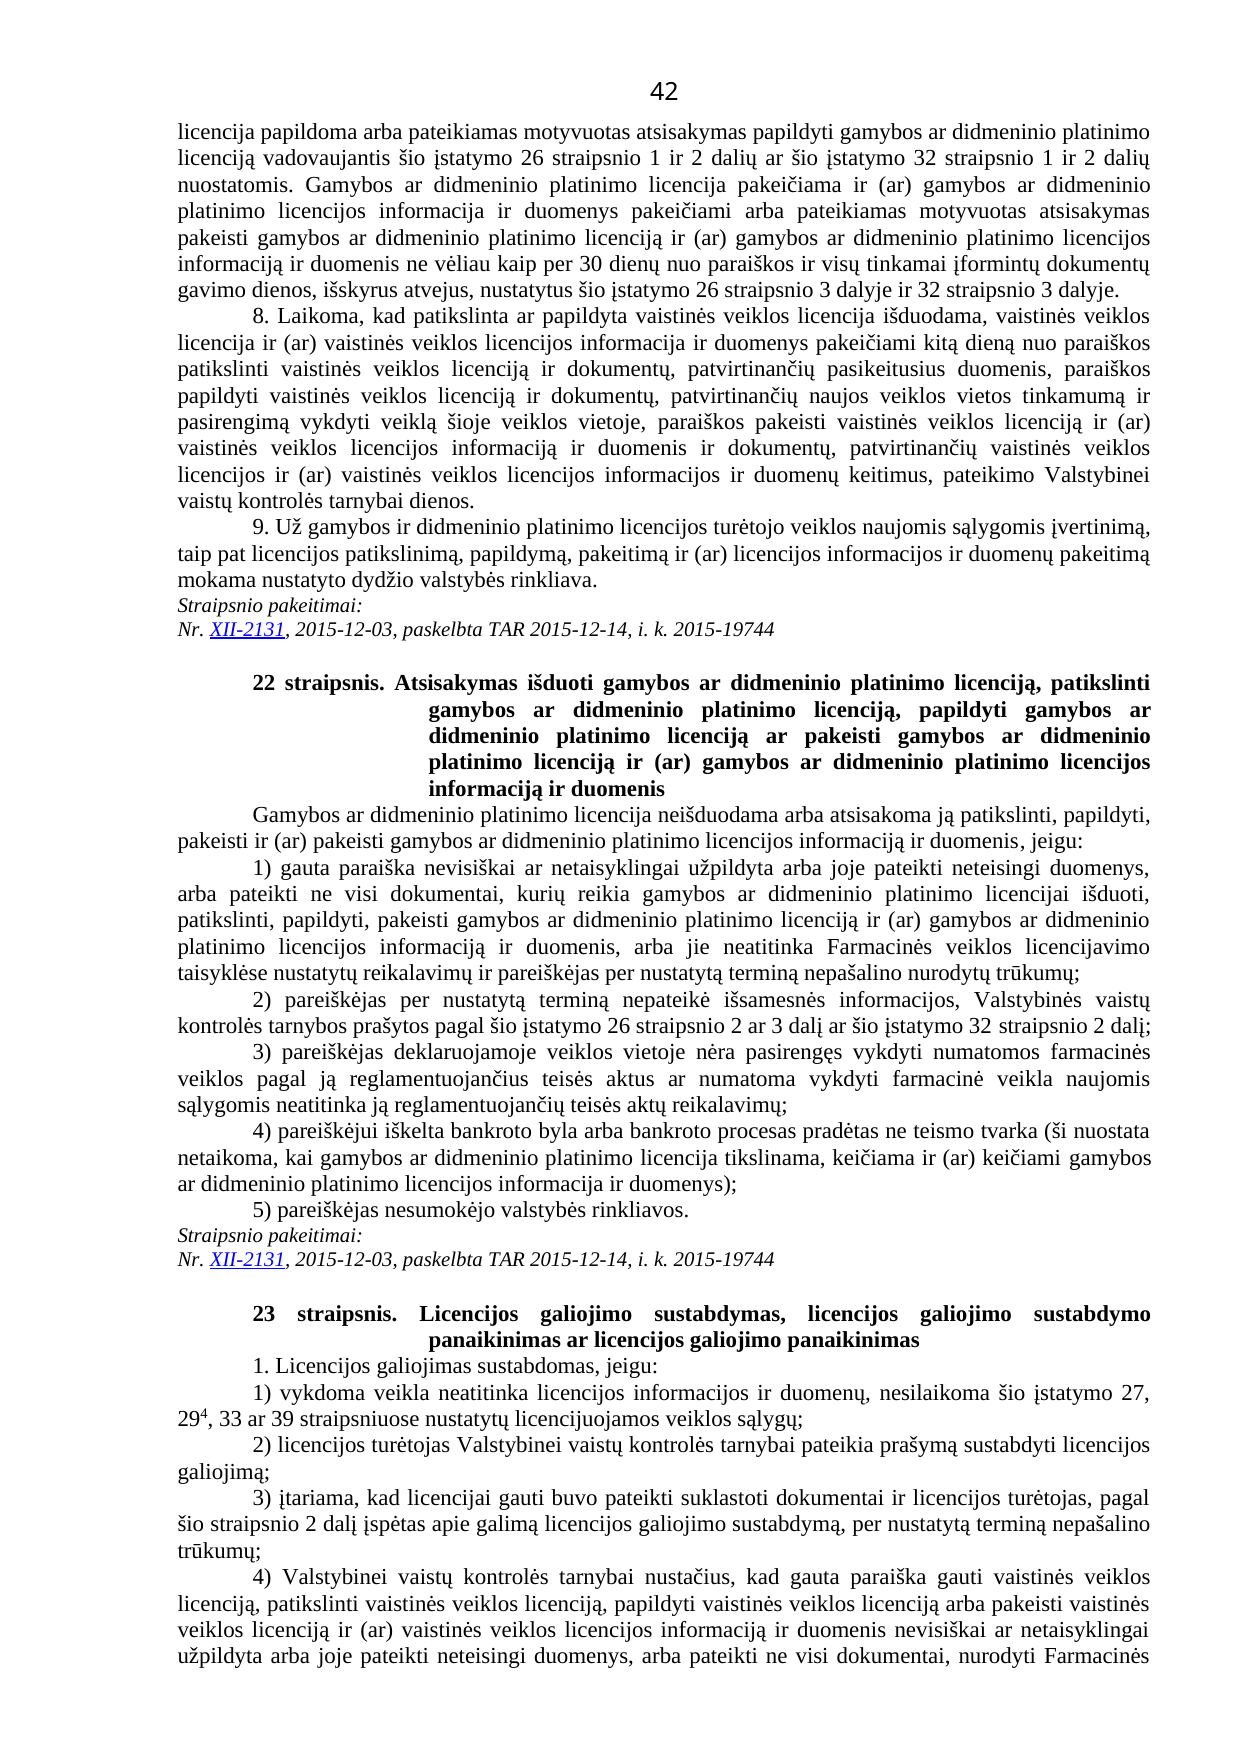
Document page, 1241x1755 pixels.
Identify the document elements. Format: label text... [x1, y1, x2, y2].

text Gamybos ar didmeninio platinimo licencija neišduodama arba atsisakoma ją patikslinti, papildyti, pakeisti ir (ar) pakeisti gamybos ar didmeninio platinimo licencijos informaciją ir duomenis, jeigu: [177, 801, 1152, 854]
text 3) pareiškėjas deklaruojamoje veiklos vietoje nėra pasirengęs vykdyti numatomos farmacinės veiklos pagal ją reglamentuojančius teisės aktus ar numatoma vykdyti farmacinė veikla naujomis sąlygomis neatitinka ją reglamentuojančių teisės aktų reikalavimų; [177, 1038, 1152, 1117]
text Nr. XII-2131, 2015-12-03, paskelbta TAR 2015-12-14, i. k. 2015-19744 [177, 1247, 1152, 1271]
text Straipsnio pakeitimai: [177, 592, 1152, 617]
text 8. Laikoma, kad patikslinta ar papildyta vaistinės veiklos licencija išduodama, vaistinės veiklos licencija ir (ar) vaistinės veiklos licencijos informacija ir duomenys pakeičiami kitą dieną nuo paraiškos patikslinti vaistinės veiklos licenciją ir dokumentų, patvirtinančių pasikeitusius duomenis, paraiškos papildyti vaistinės veiklos licenciją ir dokumentų, patvirtinančių naujos veiklos vietos tinkamumą ir pasirengimą vykdyti veiklą šioje veiklos vietoje, paraiškos pakeisti vaistinės veiklos licenciją ir (ar) vaistinės veiklos licencijos informaciją ir duomenis ir dokumentų, patvirtinančių vaistinės veiklos licencijos ir (ar) vaistinės veiklos licencijos informacijos ir duomenų keitimus, pateikimo Valstybinei vaistų kontrolės tarnybai dienos. [177, 303, 1152, 513]
text 5) pareiškėjas nesumokėjo valstybės rinkliavos. [177, 1196, 1152, 1223]
text 4) Valstybinei vaistų kontrolės tarnybai nustačius, kad gauta paraiška gauti vaistinės veiklos licenciją, patikslinti vaistinės veiklos licenciją, papildyti vaistinės veiklos licenciją arba pakeisti vaistinės veiklos licenciją ir (ar) vaistinės veiklos licencijos informaciją ir duomenis nevisiškai ar netaisyklingai užpildyta arba joje pateikti neteisingi duomenys, arba pateikti ne visi dokumentai, nurodyti Farmacinės [177, 1563, 1152, 1669]
text 1) gauta paraiška nevisiškai ar netaisyklingai užpildyta arba joje pateikti neteisingi duomenys, arba pateikti ne visi dokumentai, kurių reikia gamybos ar didmeninio platinimo licencijai išduoti, patikslinti, papildyti, pakeisti gamybos ar didmeninio platinimo licenciją ir (ar) gamybos ar didmeninio platinimo licencijos informaciją ir duomenis, arba jie neatitinka Farmacinės veiklos licencijavimo taisyklėse nustatytų reikalavimų ir pareiškėjas per nustatytą terminą nepašalino nurodytų trūkumų; [177, 854, 1152, 986]
text Nr. XII-2131, 2015-12-03, paskelbta TAR 2015-12-14, i. k. 2015-19744 [177, 617, 1152, 641]
text 4) pareiškėjui iškelta bankroto byla arba bankroto procesas pradėtas ne teismo tvarka (ši nuostata netaikoma, kai gamybos ar didmeninio platinimo licencija tikslinama, keičiama ir (ar) keičiami gamybos ar didmeninio platinimo licencijos informacija ir duomenys); [177, 1117, 1152, 1196]
text 9. Už gamybos ir didmeninio platinimo licencijos turėtojo veiklos naujomis sąlygomis įvertinimą, taip pat licencijos patikslinimą, papildymą, pakeitimą ir (ar) licencijos informacijos ir duomenų pakeitimą mokama nustatyto dydžio valstybės rinkliava. [177, 513, 1152, 592]
text 3) įtariama, kad licencijai gauti buvo pateikti suklastoti dokumentai ir licencijos turėtojas, pagal šio straipsnio 2 dalį įspėtas apie galimą licencijos galiojimo sustabdymą, per nustatytą terminą nepašalino trūkumų; [177, 1484, 1152, 1563]
text 2) pareiškėjas per nustatytą terminą nepateikė išsamesnės informacijos, Valstybinės vaistų kontrolės tarnybos prašytos pagal šio įstatymo 26 straipsnio 2 ar 3 dalį ar šio įstatymo 32 straipsnio 2 dalį; [177, 986, 1152, 1038]
text Straipsnio pakeitimai: [177, 1223, 1152, 1247]
text 1. Licencijos galiojimas sustabdomas, jeigu: [177, 1352, 1152, 1379]
text 22 straipsnis. Atsisakymas išduoti gamybos ar didmeninio platinimo licenciją, patikslinti gamybos ar didmeninio platinimo licenciją, papildyti gamybos ar didmeninio platinimo licenciją ar pakeisti gamybos ar didmeninio platinimo licenciją ir (ar) gamybos ar didmeninio platinimo licencijos informaciją ir duomenis [252, 669, 1152, 801]
text 1) vykdoma veikla neatitinka licencijos informacijos ir duomenų, nesilaikoma šio įstatymo 27, 294, 33 ar 39 straipsniuose nustatytų licencijuojamos veiklos sąlygų; [177, 1379, 1152, 1431]
text licencija papildoma arba pateikiamas motyvuotas atsisakymas papildyti gamybos ar didmeninio platinimo licenciją vadovaujantis šio įstatymo 26 straipsnio 1 ir 2 dalių ar šio įstatymo 32 straipsnio 1 ir 2 dalių nuostatomis. Gamybos ar didmeninio platinimo licencija pakeičiama ir (ar) gamybos ar didmeninio platinimo licencijos informacija ir duomenys pakeičiami arba pateikiamas motyvuotas atsisakymas pakeisti gamybos ar didmeninio platinimo licenciją ir (ar) gamybos ar didmeninio platinimo licencijos informaciją ir duomenis ne vėliau kaip per 30 dienų nuo paraiškos ir visų tinkamai įformintų dokumentų gavimo dienos, išskyrus atvejus, nustatytus šio įstatymo 26 straipsnio 3 dalyje ir 32 straipsnio 3 dalyje. [177, 118, 1152, 303]
text 2) licencijos turėtojas Valstybinei vaistų kontrolės tarnybai pateikia prašymą sustabdyti licencijos galiojimą; [177, 1431, 1152, 1484]
text 23 straipsnis. Licencijos galiojimo sustabdymas, licencijos galiojimo sustabdymo panaikinimas ar licencijos galiojimo panaikinimas [252, 1300, 1152, 1352]
